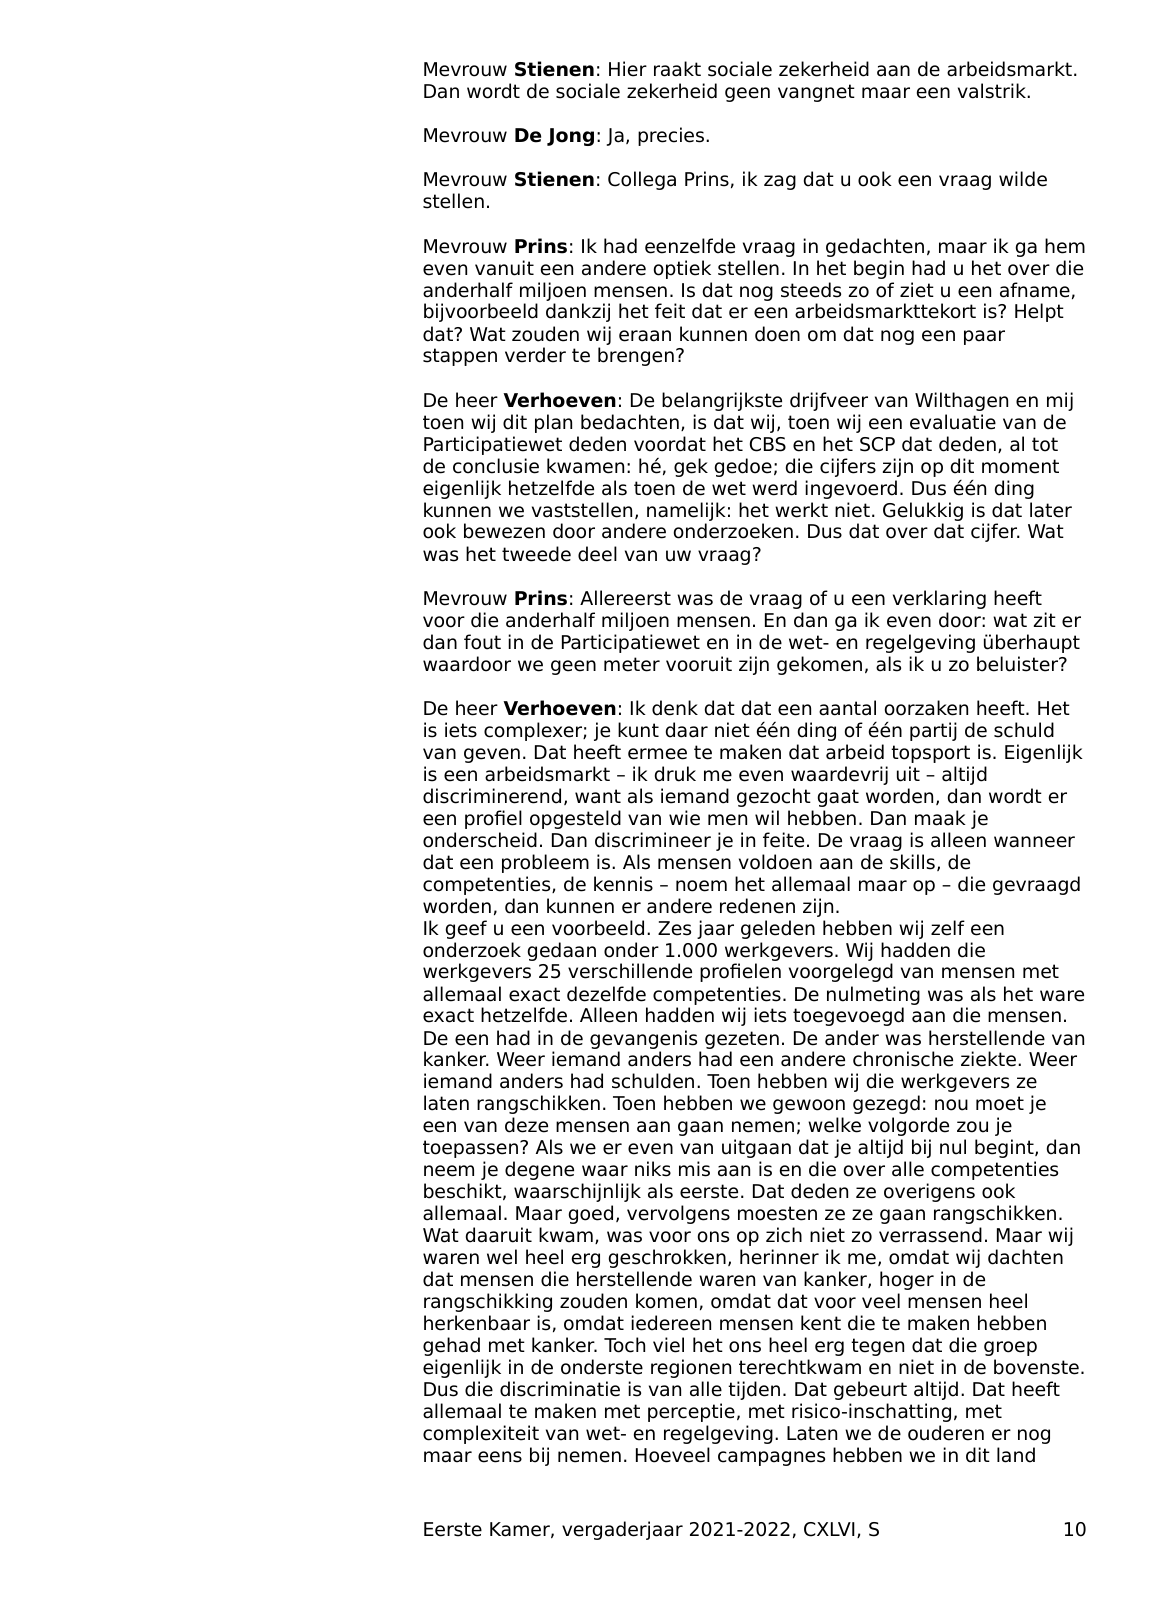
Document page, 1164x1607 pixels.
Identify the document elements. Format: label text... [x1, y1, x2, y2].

text Mevrouw Prins: Allereerst was de vraag of u een verklaring heeft voor die anderhalf miljoen mensen. En dan ga ik even door: wat zit er dan fout in de Participatiewet en in de wet- en regelgeving überhaupt waardoor we geen meter vooruit zijn gekomen, als ik u zo beluister? [422, 588, 1087, 676]
text De heer Verhoeven: De belangrijkste drijfveer van Wilthagen en mij toen wij dit plan bedachten, is dat wij, toen wij een evaluatie van de Participatiewet deden voordat het CBS en het SCP dat deden, al tot de conclusie kwamen: hé, gek gedoe; die cijfers zijn op dit moment eigenlijk hetzelfde als toen de wet werd ingevoerd. Dus één ding kunnen we vaststellen, namelijk: het werkt niet. Gelukkig is dat later ook bewezen door andere onderzoeken. Dus dat over dat cijfer. Wat was het tweede deel van uw vraag? [422, 389, 1087, 565]
text Mevrouw Stienen: Collega Prins, ik zag dat u ook een vraag wilde stellen. [422, 169, 1087, 213]
text Ik geef u een voorbeeld. Zes jaar geleden hebben wij zelf een onderzoek gedaan onder 1.000 werkgevers. Wij hadden die werkgevers 25 verschillende profielen voorgelegd van mensen met allemaal exact dezelfde competenties. De nulmeting was als het ware exact hetzelfde. Alleen hadden wij iets toegevoegd aan die mensen. De een had in de gevangenis gezeten. De ander was herstellende van kanker. Weer iemand anders had een andere chronische ziekte. Weer iemand anders had schulden. Toen hebben wij die werkgevers ze laten rangschikken. Toen hebben we gewoon gezegd: nou moet je een van deze mensen aan gaan nemen; welke volgorde zou je toepassen? Als we er even van uitgaan dat je altijd bij nul begint, dan neem je degene waar niks mis aan is en die over alle competenties beschikt, waarschijnlijk als eerste. Dat deden ze overigens ook allemaal. Maar goed, vervolgens moesten ze ze gaan rangschikken. Wat daaruit kwam, was voor ons op zich niet zo verrassend. Maar wij waren wel heel erg geschrokken, herinner ik me, omdat wij dachten dat mensen die herstellende waren van kanker, hoger in de rangschikking zouden komen, omdat dat voor veel mensen heel herkenbaar is, omdat iedereen mensen kent die te maken hebben gehad met kanker. Toch viel het ons heel erg tegen dat die groep eigenlijk in de onderste regionen terechtkwam en niet in de bovenste. [422, 917, 1087, 1379]
text Mevrouw Prins: Ik had eenzelfde vraag in gedachten, maar ik ga hem even vanuit een andere optiek stellen. In het begin had u het over die anderhalf miljoen mensen. Is dat nog steeds zo of ziet u een afname, bijvoorbeeld dankzij het feit dat er een arbeidsmarkttekort is? Helpt dat? Wat zouden wij eraan kunnen doen om dat nog een paar stappen verder te brengen? [422, 236, 1087, 367]
text Mevrouw De Jong: Ja, precies. [422, 125, 1087, 147]
text De heer Verhoeven: Ik denk dat dat een aantal oorzaken heeft. Het is iets complexer; je kunt daar niet één ding of één partij de schuld van geven. Dat heeft ermee te maken dat arbeid topsport is. Eigenlijk is een arbeidsmarkt – ik druk me even waardevrij uit – altijd discriminerend, want als iemand gezocht gaat worden, dan wordt er een profiel opgesteld van wie men wil hebben. Dan maak je onderscheid. Dan discrimineer je in feite. De vraag is alleen wanneer dat een probleem is. Als mensen voldoen aan de skills, de competenties, de kennis – noem het allemaal maar op – die gevraagd worden, dan kunnen er andere redenen zijn. [422, 698, 1087, 917]
text Dus die discriminatie is van alle tijden. Dat gebeurt altijd. Dat heeft allemaal te maken met perceptie, met risico-inschatting, met complexiteit van wet- en regelgeving. Laten we de ouderen er nog maar eens bij nemen. Hoeveel campagnes hebben we in dit land [422, 1379, 1087, 1467]
text Mevrouw Stienen: Hier raakt sociale zekerheid aan de arbeidsmarkt. Dan wordt de sociale zekerheid geen vangnet maar een valstrik. [422, 59, 1087, 103]
